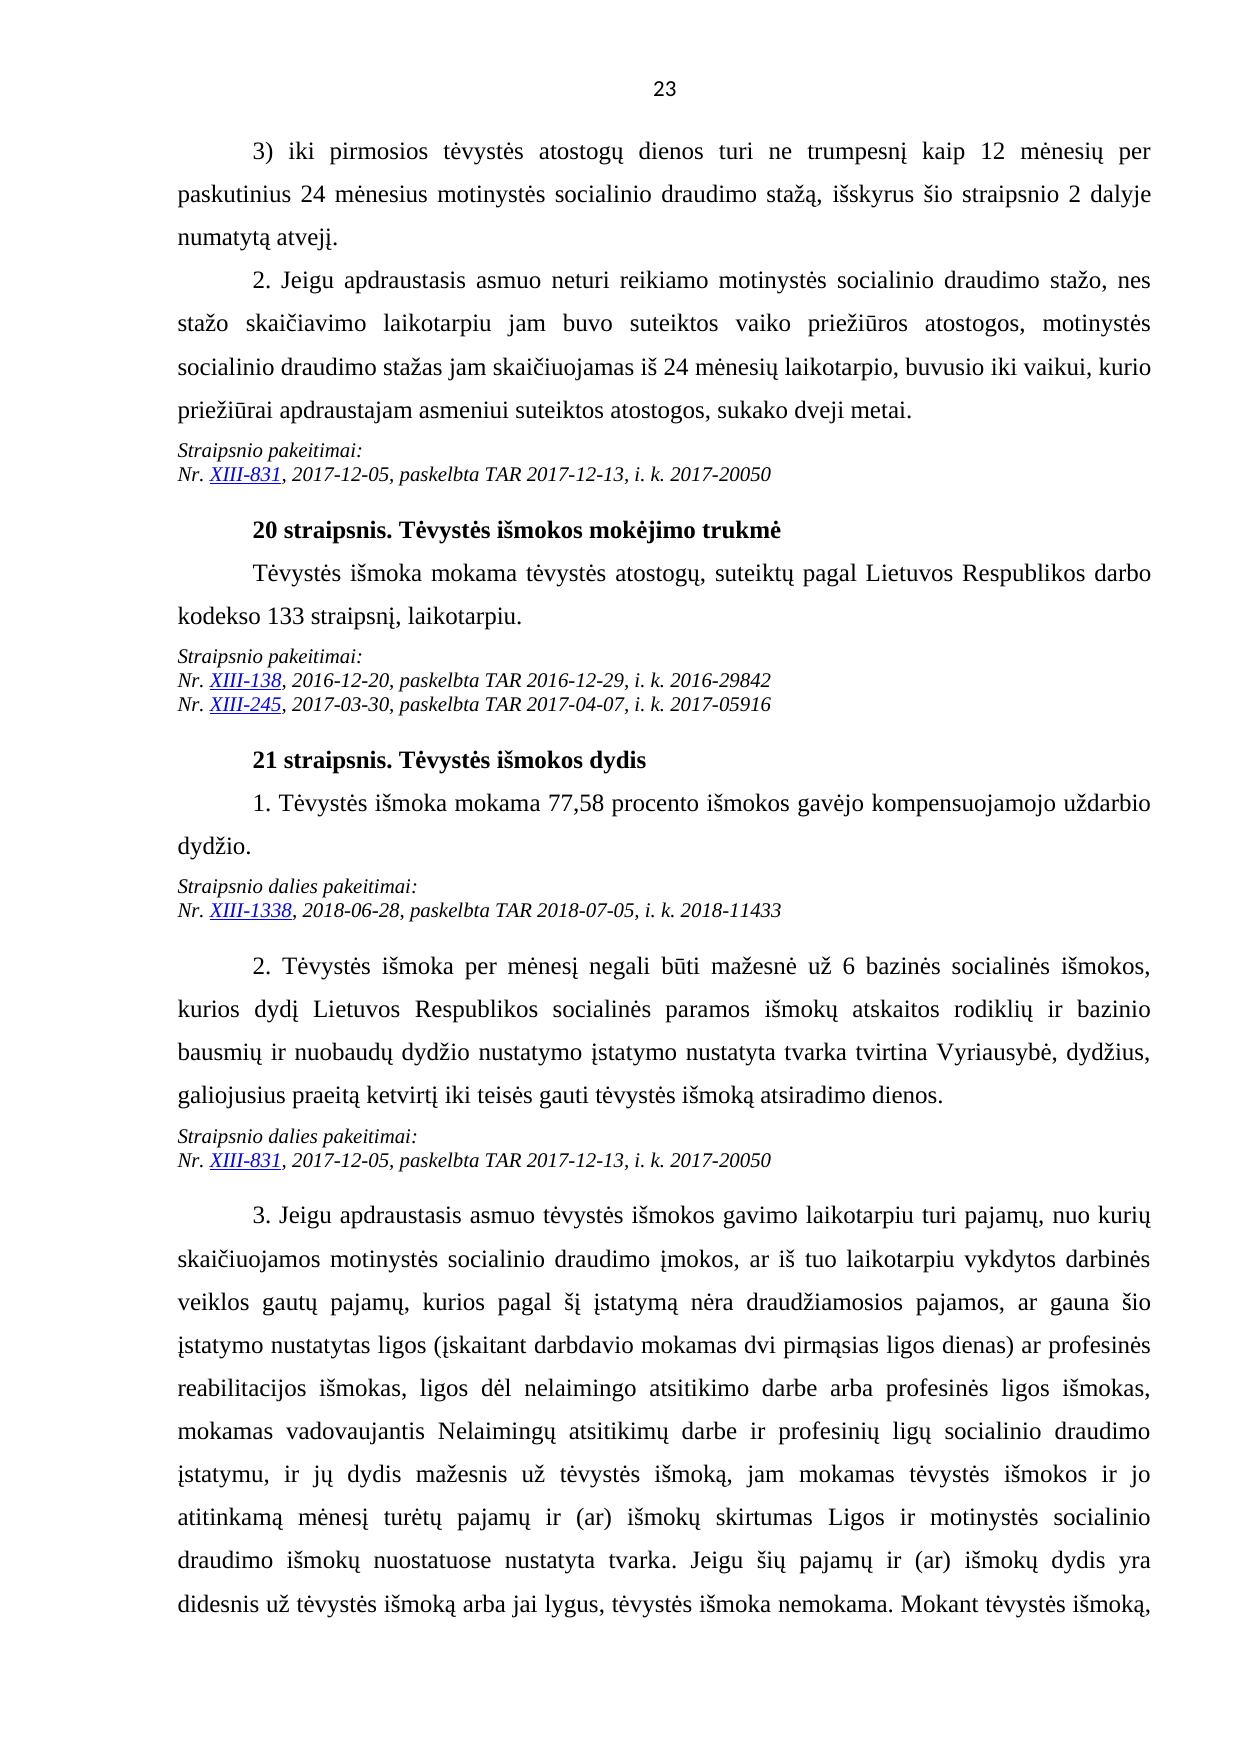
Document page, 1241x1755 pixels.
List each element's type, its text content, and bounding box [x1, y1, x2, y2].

text Nr. XIII-831, 2017-12-05, paskelbta TAR 2017-12-13, i. k. 2017-20050 [177, 1148, 1152, 1172]
text Nr. XIII-138, 2016-12-20, paskelbta TAR 2016-12-29, i. k. 2016-29842 [177, 668, 1152, 692]
text 2. Jeigu apdraustasis asmuo neturi reikiamo motinystės socialinio draudimo stažo, nes stažo skaičiavimo laikotarpiu jam buvo suteiktos vaiko priežiūros atostogos, motinystės socialinio draudimo stažas jam skaičiuojamas iš 24 mėnesių laikotarpio, buvusio iki vaikui, kurio priežiūrai apdraustajam asmeniui suteiktos atostogos, sukako dveji metai. [177, 265, 1152, 423]
text Nr. XIII-245, 2017-03-30, paskelbta TAR 2017-04-07, i. k. 2017-05916 [177, 692, 1152, 716]
text Straipsnio dalies pakeitimai: [177, 874, 1152, 898]
text 20 straipsnis. Tėvystės išmokos mokėjimo trukmė [177, 515, 1152, 543]
text 21 straipsnis. Tėvystės išmokos dydis [177, 745, 1152, 774]
text Straipsnio pakeitimai: [177, 644, 1152, 668]
text Straipsnio pakeitimai: [177, 438, 1152, 462]
text Nr. XIII-1338, 2018-06-28, paskelbta TAR 2018-07-05, i. k. 2018-11433 [177, 898, 1152, 922]
text 1. Tėvystės išmoka mokama 77,58 procento išmokos gavėjo kompensuojamojo uždarbio dydžio. [177, 788, 1152, 860]
text Nr. XIII-831, 2017-12-05, paskelbta TAR 2017-12-13, i. k. 2017-20050 [177, 462, 1152, 486]
text 3. Jeigu apdraustasis asmuo tėvystės išmokos gavimo laikotarpiu turi pajamų, nuo kurių skaičiuojamos motinystės socialinio draudimo įmokos, ar iš tuo laikotarpiu vykdytos darbinės veiklos gautų pajamų, kurios pagal šį įstatymą nėra draudžiamosios pajamos, ar gauna šio įstatymo nustatytas ligos (įskaitant darbdavio mokamas dvi pirmąsias ligos dienas) ar profesinės reabilitacijos išmokas, ligos dėl nelaimingo atsitikimo darbe arba profesinės ligos išmokas, mokamas vadovaujantis Nelaimingų atsitikimų darbe ir profesinių ligų socialinio draudimo įstatymu, ir jų dydis mažesnis už tėvystės išmoką, jam mokamas tėvystės išmokos ir jo atitinkamą mėnesį turėtų pajamų ir (ar) išmokų skirtumas Ligos ir motinystės socialinio draudimo išmokų nuostatuose nustatyta tvarka. Jeigu šių pajamų ir (ar) išmokų dydis yra didesnis už tėvystės išmoką arba jai lygus, tėvystės išmoka nemokama. Mokant tėvystės išmoką, [177, 1201, 1152, 1617]
text 3) iki pirmosios tėvystės atostogų dienos turi ne trumpesnį kaip 12 mėnesių per paskutinius 24 mėnesius motinystės socialinio draudimo stažą, išskyrus šio straipsnio 2 dalyje numatytą atvejį. [177, 136, 1152, 251]
text Straipsnio dalies pakeitimai: [177, 1124, 1152, 1148]
text 2. Tėvystės išmoka per mėnesį negali būti mažesnė už 6 bazinės socialinės išmokos, kurios dydį Lietuvos Respublikos socialinės paramos išmokų atskaitos rodiklių ir bazinio bausmių ir nuobaudų dydžio nustatymo įstatymo nustatyta tvarka tvirtina Vyriausybė, dydžius, galiojusius praeitą ketvirtį iki teisės gauti tėvystės išmoką atsiradimo dienos. [177, 951, 1152, 1109]
text Tėvystės išmoka mokama tėvystės atostogų, suteiktų pagal Lietuvos Respublikos darbo kodekso 133 straipsnį, laikotarpiu. [177, 558, 1152, 630]
